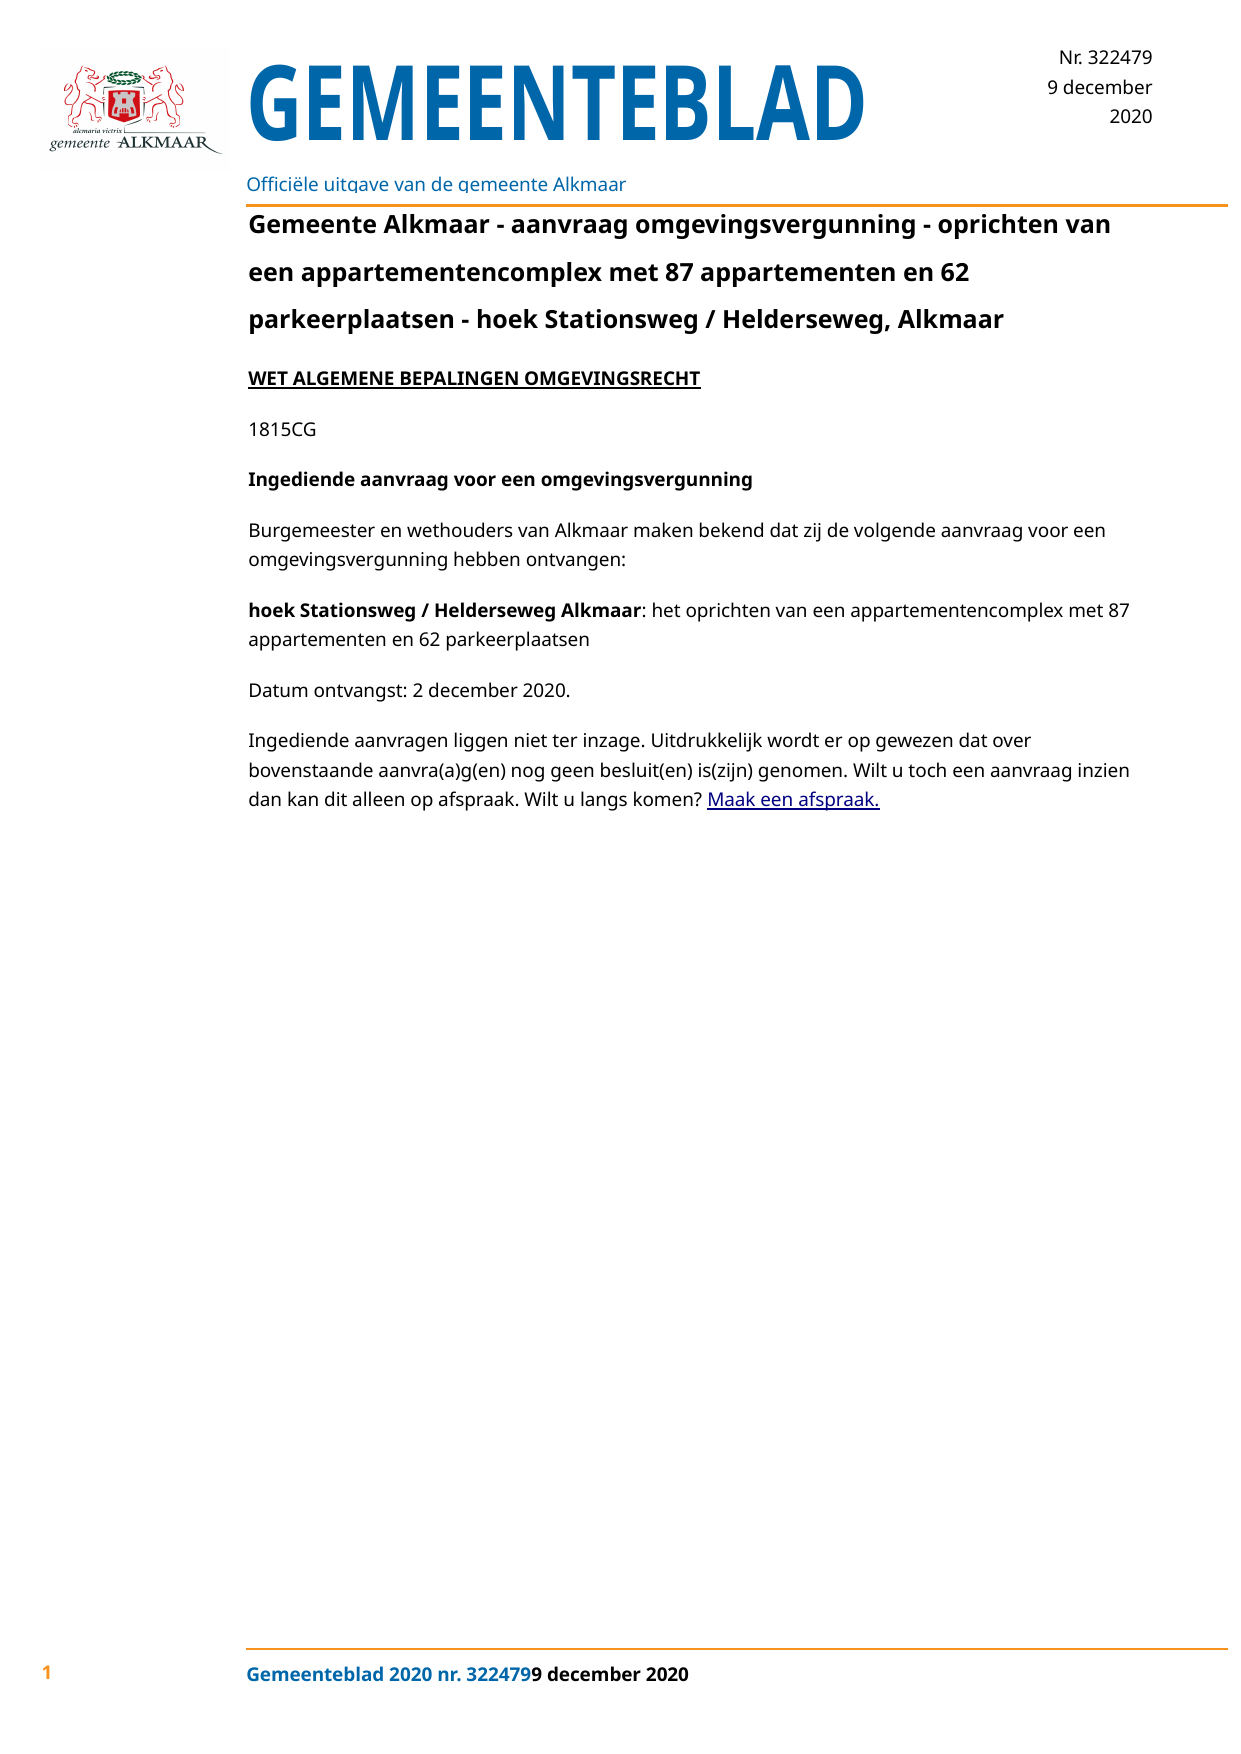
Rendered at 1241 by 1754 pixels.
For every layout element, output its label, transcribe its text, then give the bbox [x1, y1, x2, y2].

text Burgemeester en wethouders van Alkmaar maken bekend dat zij de volgende aanvraag voor een omgevingsvergunning hebben ontvangen: [248, 517, 1152, 572]
text WET ALGEMENE BEPALINGEN OMGEVINGSRECHT [248, 366, 1152, 391]
text Ingediende aanvraag voor een omgevingsvergunning [248, 466, 1152, 492]
picture [41, 47, 231, 172]
text 1815CG [248, 416, 1152, 442]
text hoek Stationsweg / Helderseweg Alkmaar: het oprichten van een appartementencomplex met 87 appartementen en 62 parkeerplaatsen [248, 597, 1152, 652]
text Ingediende aanvragen liggen niet ter inzage. Uitdrukkelijk wordt er op gewezen dat over bovenstaande aanvra(a)g(en) nog geen besluit(en) is(zijn) genomen. Wilt u toch een aanvraag inzien dan kan dit alleen op afspraak. Wilt u langs komen? Maak een afspraak. [248, 727, 1152, 812]
text Gemeente Alkmaar - aanvraag omgevingsvergunning - oprichten van een appartementencomplex met 87 appartementen en 62 parkeerplaatsen - hoek Stationsweg / Helderseweg, Alkmaar [248, 207, 1152, 336]
text Datum ontvangst: 2 december 2020. [248, 677, 1152, 702]
